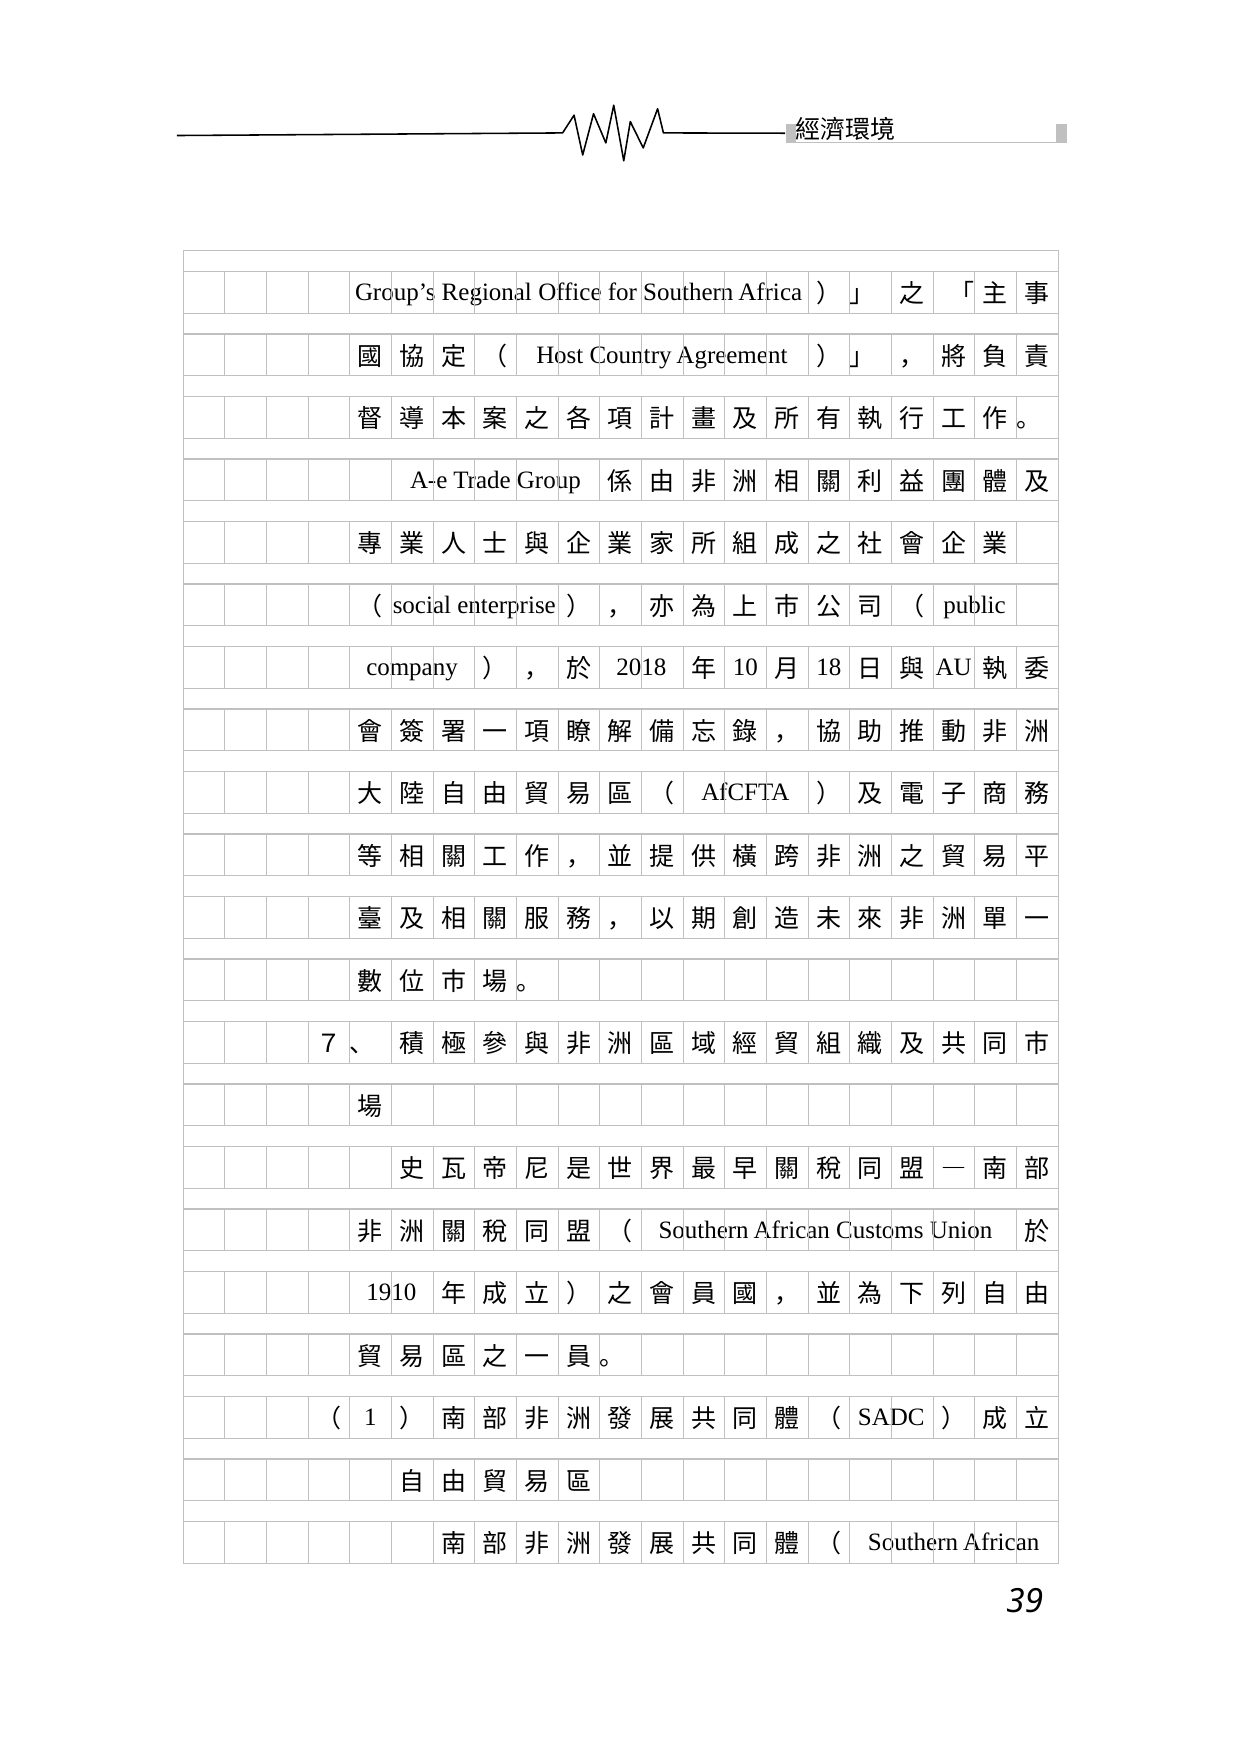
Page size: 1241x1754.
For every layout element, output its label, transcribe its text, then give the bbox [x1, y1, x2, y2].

text 貿 [767, 1022, 808, 1063]
text （1）南部非洲發展共同體（SADC）成立自由貿易區 [559, 1397, 599, 1438]
text [684, 1085, 724, 1125]
text （1）南部非洲發展共同體（SADC）成立自由貿易區 [892, 1460, 933, 1500]
text 史瓦帝尼是世界最早關稅同盟—南部非洲關稅同盟（Southern African Customs Union 於1910年成立）之會員國，並為下列自由貿易區之一員。 [392, 1147, 433, 1188]
text 區 [642, 1022, 683, 1063]
text 共 [934, 1022, 974, 1063]
text 織 [850, 1022, 891, 1063]
text （1）南部非洲發展共同體（SADC）成立自由貿易區 [850, 1397, 891, 1438]
text 史瓦帝尼是世界最早關稅同盟—南部非洲關稅同盟（Southern African Customs Union 於1910年成立）之會員國，並為下列自由貿易區之一員。 [767, 1272, 808, 1313]
text 史瓦帝尼是世界最早關稅同盟—南部非洲關稅同盟（Southern African Customs Union 於1910年成立）之會員國，並為下列自由貿易區之一員。 [767, 1335, 808, 1375]
text 史瓦帝尼是世界最早關稅同盟—南部非洲關稅同盟（Southern African Customs Union 於1910年成立）之會員國，並為下列自由貿易區之一員。 [934, 1272, 974, 1313]
text 史瓦帝尼是世界最早關稅同盟—南部非洲關稅同盟（Southern African Customs Union 於1910年成立）之會員國，並為下列自由貿易區之一員。 [642, 1147, 683, 1188]
text [475, 1085, 516, 1125]
text 及 [892, 1022, 933, 1063]
text （1）南部非洲發展共同體（SADC）成立自由貿易區 [434, 1397, 474, 1438]
text 史瓦帝尼是世界最早關稅同盟—南部非洲關稅同盟（Southern African Customs Union 於1910年成立）之會員國，並為下列自由貿易區之一員。 [475, 1272, 516, 1313]
text 域 [684, 1022, 724, 1063]
text 史瓦帝尼是世界最早關稅同盟—南部非洲關稅同盟（Southern African Customs Union 於1910年成立）之會員國，並為下列自由貿易區之一員。 [350, 1147, 391, 1188]
text 極 [434, 1022, 474, 1063]
text 史瓦帝尼是世界最早關稅同盟—南部非洲關稅同盟（Southern African Customs Union 於1910年成立）之會員國，並為下列自由貿易區之一員。 [330, 1251, 1058, 1271]
text A-e Trade Group係由非洲相關利益團體及專業人士與企業家所組成之社會企業（social enterprise），亦為上市公司（public company），於2018年10月18日與AU執委會簽署一項瞭解備忘錄，協助推動非洲大陸自由貿易區（AfCFTA）及電子商務等相關工作，並提供橫跨非洲之貿易平臺及相關服務，以期創造未來非洲單一數位市場。 [330, 626, 1058, 646]
text 參 [475, 1022, 516, 1063]
text 史瓦帝尼是世界最早關稅同盟—南部非洲關稅同盟（Southern African Customs Union 於1910年成立）之會員國，並為下列自由貿易區之一員。 [517, 1335, 558, 1375]
text 史瓦帝尼是世界最早關稅同盟—南部非洲關稅同盟（Southern African Customs Union 於1910年成立）之會員國，並為下列自由貿易區之一員。 [809, 1147, 849, 1188]
text （1）南部非洲發展共同體（SADC）成立自由貿易區 [725, 1397, 766, 1438]
text （1）南部非洲發展共同體（SADC）成立自由貿易區 [1017, 1460, 1058, 1500]
text （1）南部非洲發展共同體（SADC）成立自由貿易區 [309, 1460, 349, 1500]
text 史瓦帝尼是世界最早關稅同盟—南部非洲關稅同盟（Southern African Customs Union 於1910年成立）之會員國，並為下列自由貿易區之一員。 [725, 1335, 766, 1375]
text （1）南部非洲發展共同體（SADC）成立自由貿易區 [392, 1460, 433, 1500]
text （1）南部非洲發展共同體（SADC）成立自由貿易區 [306, 1376, 1058, 1396]
text （1）南部非洲發展共同體（SADC）成立自由貿易區 [809, 1397, 849, 1438]
text （1）南部非洲發展共同體（SADC）成立自由貿易區 [892, 1397, 933, 1438]
text 史瓦帝尼是世界最早關稅同盟—南部非洲關稅同盟（Southern African Customs Union 於1910年成立）之會員國，並為下列自由貿易區之一員。 [559, 1147, 599, 1188]
text [892, 1085, 933, 1125]
text [434, 1085, 474, 1125]
text 史瓦帝尼是世界最早關稅同盟—南部非洲關稅同盟（Southern African Customs Union 於1910年成立）之會員國，並為下列自由貿易區之一員。 [350, 1272, 391, 1313]
text 場 [350, 1085, 391, 1125]
text （1）南部非洲發展共同體（SADC）成立自由貿易區 [975, 1460, 1016, 1500]
text 史瓦帝尼是世界最早關稅同盟—南部非洲關稅同盟（Southern African Customs Union 於1910年成立）之會員國，並為下列自由貿易區之一員。 [330, 1189, 1058, 1208]
text （1）南部非洲發展共同體（SADC）成立自由貿易區 [306, 1439, 1058, 1458]
text （1）南部非洲發展共同體（SADC）成立自由貿易區 [350, 1460, 391, 1500]
text 洲 [600, 1022, 641, 1063]
text 與 [517, 1022, 558, 1063]
text [281, 1064, 1058, 1083]
text 史瓦帝尼是世界最早關稅同盟—南部非洲關稅同盟（Southern African Customs Union 於1910年成立）之會員國，並為下列自由貿易區之一員。 [850, 1210, 891, 1250]
text （1）南部非洲發展共同體（SADC）成立自由貿易區 [475, 1397, 516, 1438]
text 同 [975, 1022, 1016, 1063]
text （1）南部非洲發展共同體（SADC）成立自由貿易區 [684, 1397, 724, 1438]
text 史瓦帝尼是世界最早關稅同盟—南部非洲關稅同盟（Southern African Customs Union 於1910年成立）之會員國，並為下列自由貿易區之一員。 [434, 1272, 474, 1313]
text 史瓦帝尼是世界最早關稅同盟—南部非洲關稅同盟（Southern African Customs Union 於1910年成立）之會員國，並為下列自由貿易區之一員。 [392, 1210, 433, 1250]
text 史瓦帝尼是世界最早關稅同盟—南部非洲關稅同盟（Southern African Customs Union 於1910年成立）之會員國，並為下列自由貿易區之一員。 [850, 1335, 891, 1375]
text [809, 1085, 849, 1125]
text 史瓦帝尼是世界最早關稅同盟—南部非洲關稅同盟（Southern African Customs Union 於1910年成立）之會員國，並為下列自由貿易區之一員。 [642, 1272, 683, 1313]
text 史瓦帝尼是世界最早關稅同盟—南部非洲關稅同盟（Southern African Customs Union 於1910年成立）之會員國，並為下列自由貿易區之一員。 [975, 1210, 1016, 1250]
text 史瓦帝尼是世界最早關稅同盟—南部非洲關稅同盟（Southern African Customs Union 於1910年成立）之會員國，並為下列自由貿易區之一員。 [1017, 1335, 1058, 1375]
text 史瓦帝尼是世界最早關稅同盟—南部非洲關稅同盟（Southern African Customs Union 於1910年成立）之會員國，並為下列自由貿易區之一員。 [725, 1147, 766, 1188]
text 史瓦帝尼是世界最早關稅同盟—南部非洲關稅同盟（Southern African Customs Union 於1910年成立）之會員國，並為下列自由貿易區之一員。 [975, 1147, 1016, 1188]
text [725, 1085, 766, 1125]
text 史瓦帝尼是世界最早關稅同盟—南部非洲關稅同盟（Southern African Customs Union 於1910年成立）之會員國，並為下列自由貿易區之一員。 [642, 1210, 683, 1250]
text [975, 1085, 1016, 1125]
text 經 [725, 1022, 766, 1063]
text （1）南部非洲發展共同體（SADC）成立自由貿易區 [642, 1460, 683, 1500]
text A-e Trade Group係由非洲相關利益團體及專業人士與企業家所組成之社會企業（social enterprise），亦為上市公司（public company），於2018年10月18日與AU執委會簽署一項瞭解備忘錄，協助推動非洲大陸自由貿易區（AfCFTA）及電子商務等相關工作，並提供橫跨非洲之貿易平臺及相關服務，以期創造未來非洲單一數位市場。 [330, 564, 1058, 583]
text 史瓦帝尼是世界最早關稅同盟—南部非洲關稅同盟（Southern African Customs Union 於1910年成立）之會員國，並為下列自由貿易區之一員。 [892, 1210, 933, 1250]
text 史瓦帝尼是世界最早關稅同盟—南部非洲關稅同盟（Southern African Customs Union 於1910年成立）之會員國，並為下列自由貿易區之一員。 [892, 1147, 933, 1188]
text [1017, 1085, 1058, 1125]
text [309, 1085, 349, 1125]
text 史瓦帝尼是世界最早關稅同盟—南部非洲關稅同盟（Southern African Customs Union 於1910年成立）之會員國，並為下列自由貿易區之一員。 [392, 1335, 433, 1375]
text [517, 1085, 558, 1125]
text A-e Trade Group係由非洲相關利益團體及專業人士與企業家所組成之社會企業（social enterprise），亦為上市公司（public company），於2018年10月18日與AU執委會簽署一項瞭解備忘錄，協助推動非洲大陸自由貿易區（AfCFTA）及電子商務等相關工作，並提供橫跨非洲之貿易平臺及相關服務，以期創造未來非洲單一數位市場。 [330, 876, 1058, 896]
text （1）南部非洲發展共同體（SADC）成立自由貿易區 [642, 1397, 683, 1438]
text 史瓦帝尼是世界最早關稅同盟—南部非洲關稅同盟（Southern African Customs Union 於1910年成立）之會員國，並為下列自由貿易區之一員。 [350, 1335, 391, 1375]
text 史瓦帝尼是世界最早關稅同盟—南部非洲關稅同盟（Southern African Customs Union 於1910年成立）之會員國，並為下列自由貿易區之一員。 [517, 1147, 558, 1188]
text 史瓦帝尼是世界最早關稅同盟—南部非洲關稅同盟（Southern African Customs Union 於1910年成立）之會員國，並為下列自由貿易區之一員。 [475, 1210, 516, 1250]
text 組 [809, 1022, 849, 1063]
text 史瓦帝尼是世界最早關稅同盟—南部非洲關稅同盟（Southern African Customs Union 於1910年成立）之會員國，並為下列自由貿易區之一員。 [1017, 1210, 1058, 1250]
text （1）南部非洲發展共同體（SADC）成立自由貿易區 [600, 1460, 641, 1500]
text 史瓦帝尼是世界最早關稅同盟—南部非洲關稅同盟（Southern African Customs Union 於1910年成立）之會員國，並為下列自由貿易區之一員。 [767, 1210, 808, 1250]
text （1）南部非洲發展共同體（SADC）成立自由貿易區 [434, 1460, 474, 1500]
text [281, 1022, 308, 1063]
text 史瓦帝尼是世界最早關稅同盟—南部非洲關稅同盟（Southern African Customs Union 於1910年成立）之會員國，並為下列自由貿易區之一員。 [642, 1335, 683, 1375]
text A-e Trade Group係由非洲相關利益團體及專業人士與企業家所組成之社會企業（social enterprise），亦為上市公司（public company），於2018年10月18日與AU執委會簽署一項瞭解備忘錄，協助推動非洲大陸自由貿易區（AfCFTA）及電子商務等相關工作，並提供橫跨非洲之貿易平臺及相關服務，以期創造未來非洲單一數位市場。 [330, 939, 1058, 958]
text A-e Trade Group係由非洲相關利益團體及專業人士與企業家所組成之社會企業（social enterprise），亦為上市公司（public company），於2018年10月18日與AU執委會簽署一項瞭解備忘錄，協助推動非洲大陸自由貿易區（AfCFTA）及電子商務等相關工作，並提供橫跨非洲之貿易平臺及相關服務，以期創造未來非洲單一數位市場。 [330, 814, 1058, 833]
text 史瓦帝尼是世界最早關稅同盟—南部非洲關稅同盟（Southern African Customs Union 於1910年成立）之會員國，並為下列自由貿易區之一員。 [725, 1210, 766, 1250]
text 史瓦帝尼是世界最早關稅同盟—南部非洲關稅同盟（Southern African Customs Union 於1910年成立）之會員國，並為下列自由貿易區之一員。 [892, 1335, 933, 1375]
text A-e Trade Group係由非洲相關利益團體及專業人士與企業家所組成之社會企業（social enterprise），亦為上市公司（public company），於2018年10月18日與AU執委會簽署一項瞭解備忘錄，協助推動非洲大陸自由貿易區（AfCFTA）及電子商務等相關工作，並提供橫跨非洲之貿易平臺及相關服務，以期創造未來非洲單一數位市場。 [330, 439, 1058, 458]
text 史國商工暨貿易部代表政府與A-e Trade Group簽署有關「主辦非南地區電子貿易區域辦公室（The Hosting of the African Electronic Trade Group’s Regional Office for Southern Africa）」之「主事國協定（Host Country Agreement）」，將負責督導本案之各項計畫及所有執行工作。 [330, 251, 1058, 271]
text [281, 1001, 1058, 1021]
text 史瓦帝尼是世界最早關稅同盟—南部非洲關稅同盟（Southern African Customs Union 於1910年成立）之會員國，並為下列自由貿易區之一員。 [392, 1272, 433, 1313]
text （1）南部非洲發展共同體（SADC）成立自由貿易區 [309, 1397, 349, 1438]
text 非 [559, 1022, 599, 1063]
text （1）南部非洲發展共同體（SADC）成立自由貿易區 [684, 1460, 724, 1500]
text 史瓦帝尼是世界最早關稅同盟—南部非洲關稅同盟（Southern African Customs Union 於1910年成立）之會員國，並為下列自由貿易區之一員。 [517, 1210, 558, 1250]
text 市 [1017, 1022, 1058, 1063]
text 史瓦帝尼是世界最早關稅同盟—南部非洲關稅同盟（Southern African Customs Union 於1910年成立）之會員國，並為下列自由貿易區之一員。 [600, 1210, 641, 1250]
text （1）南部非洲發展共同體（SADC）成立自由貿易區 [975, 1397, 1016, 1438]
text 史瓦帝尼是世界最早關稅同盟—南部非洲關稅同盟（Southern African Customs Union 於1910年成立）之會員國，並為下列自由貿易區之一員。 [600, 1335, 641, 1375]
text 史瓦帝尼是世界最早關稅同盟—南部非洲關稅同盟（Southern African Customs Union 於1910年成立）之會員國，並為下列自由貿易區之一員。 [600, 1147, 641, 1188]
text 史瓦帝尼是世界最早關稅同盟—南部非洲關稅同盟（Southern African Customs Union 於1910年成立）之會員國，並為下列自由貿易區之一員。 [975, 1335, 1016, 1375]
text （1）南部非洲發展共同體（SADC）成立自由貿易區 [809, 1460, 849, 1500]
text （1）南部非洲發展共同體（SADC）成立自由貿易區 [934, 1397, 974, 1438]
text （1）南部非洲發展共同體（SADC）成立自由貿易區 [767, 1460, 808, 1500]
text 史瓦帝尼是世界最早關稅同盟—南部非洲關稅同盟（Southern African Customs Union 於1910年成立）之會員國，並為下列自由貿易區之一員。 [350, 1210, 391, 1250]
text 史瓦帝尼是世界最早關稅同盟—南部非洲關稅同盟（Southern African Customs Union 於1910年成立）之會員國，並為下列自由貿易區之一員。 [892, 1272, 933, 1313]
text （1）南部非洲發展共同體（SADC）成立自由貿易區 [850, 1460, 891, 1500]
text 史瓦帝尼是世界最早關稅同盟—南部非洲關稅同盟（Southern African Customs Union 於1910年成立）之會員國，並為下列自由貿易區之一員。 [434, 1147, 474, 1188]
text 史瓦帝尼是世界最早關稅同盟—南部非洲關稅同盟（Southern African Customs Union 於1910年成立）之會員國，並為下列自由貿易區之一員。 [475, 1147, 516, 1188]
text [767, 1085, 808, 1125]
text 史瓦帝尼是世界最早關稅同盟—南部非洲關稅同盟（Southern African Customs Union 於1910年成立）之會員國，並為下列自由貿易區之一員。 [850, 1272, 891, 1313]
text [850, 1085, 891, 1125]
text [392, 1085, 433, 1125]
text [642, 1085, 683, 1125]
text （1）南部非洲發展共同體（SADC）成立自由貿易區 [517, 1397, 558, 1438]
text 南部非洲發展共同體（Southern African Development Community，SADC）領袖高峰會於2008年8月17日正式宣布成立自由貿易區，成員涵蓋波札那、賴索托、馬拉威、模里西斯、莫三比克、那米比亞、馬達加斯加、南非、史瓦帝尼、坦桑尼亞、尚比亞及辛巴威等12個非南國家（安哥拉、剛果共和國、塞席爾尚未簽署加入），係人口達2億7,700萬，GDP超過6,000億美元之大型自由貿易區。該自由貿易區協議書於1996年簽訂，歷經多年努力有成，象徵SADC成員國在區域整合上向前邁進一步。 [367, 1501, 1058, 1521]
text [600, 1085, 641, 1125]
text （1）南部非洲發展共同體（SADC）成立自由貿易區 [600, 1397, 641, 1438]
text （1）南部非洲發展共同體（SADC）成立自由貿易區 [1017, 1397, 1058, 1438]
text （1）南部非洲發展共同體（SADC）成立自由貿易區 [350, 1397, 391, 1438]
text A-e Trade Group係由非洲相關利益團體及專業人士與企業家所組成之社會企業（social enterprise），亦為上市公司（public company），於2018年10月18日與AU執委會簽署一項瞭解備忘錄，協助推動非洲大陸自由貿易區（AfCFTA）及電子商務等相關工作，並提供橫跨非洲之貿易平臺及相關服務，以期創造未來非洲單一數位市場。 [330, 689, 1058, 708]
text [559, 1085, 599, 1125]
text 史瓦帝尼是世界最早關稅同盟—南部非洲關稅同盟（Southern African Customs Union 於1910年成立）之會員國，並為下列自由貿易區之一員。 [767, 1147, 808, 1188]
text （1）南部非洲發展共同體（SADC）成立自由貿易區 [934, 1460, 974, 1500]
text 史瓦帝尼是世界最早關稅同盟—南部非洲關稅同盟（Southern African Customs Union 於1910年成立）之會員國，並為下列自由貿易區之一員。 [517, 1272, 558, 1313]
text 史瓦帝尼是世界最早關稅同盟—南部非洲關稅同盟（Southern African Customs Union 於1910年成立）之會員國，並為下列自由貿易區之一員。 [475, 1335, 516, 1375]
text （1）南部非洲發展共同體（SADC）成立自由貿易區 [392, 1397, 433, 1438]
text 、 [350, 1022, 391, 1063]
text （1）南部非洲發展共同體（SADC）成立自由貿易區 [475, 1460, 516, 1500]
text 史瓦帝尼是世界最早關稅同盟—南部非洲關稅同盟（Southern African Customs Union 於1910年成立）之會員國，並為下列自由貿易區之一員。 [559, 1272, 599, 1313]
text （1）南部非洲發展共同體（SADC）成立自由貿易區 [559, 1460, 599, 1500]
text A-e Trade Group係由非洲相關利益團體及專業人士與企業家所組成之社會企業（social enterprise），亦為上市公司（public company），於2018年10月18日與AU執委會簽署一項瞭解備忘錄，協助推動非洲大陸自由貿易區（AfCFTA）及電子商務等相關工作，並提供橫跨非洲之貿易平臺及相關服務，以期創造未來非洲單一數位市場。 [330, 501, 1058, 521]
text 史瓦帝尼是世界最早關稅同盟—南部非洲關稅同盟（Southern African Customs Union 於1910年成立）之會員國，並為下列自由貿易區之一員。 [330, 1126, 1058, 1146]
text 史瓦帝尼是世界最早關稅同盟—南部非洲關稅同盟（Southern African Customs Union 於1910年成立）之會員國，並為下列自由貿易區之一員。 [1017, 1272, 1058, 1313]
text 史瓦帝尼是世界最早關稅同盟—南部非洲關稅同盟（Southern African Customs Union 於1910年成立）之會員國，並為下列自由貿易區之一員。 [934, 1147, 974, 1188]
text 史瓦帝尼是世界最早關稅同盟—南部非洲關稅同盟（Southern African Customs Union 於1910年成立）之會員國，並為下列自由貿易區之一員。 [600, 1272, 641, 1313]
text [281, 1085, 308, 1125]
text 史瓦帝尼是世界最早關稅同盟—南部非洲關稅同盟（Southern African Customs Union 於1910年成立）之會員國，並為下列自由貿易區之一員。 [684, 1147, 724, 1188]
text （1）南部非洲發展共同體（SADC）成立自由貿易區 [725, 1460, 766, 1500]
text 史國商工暨貿易部代表政府與A-e Trade Group簽署有關「主辦非南地區電子貿易區域辦公室（The Hosting of the African Electronic Trade Group’s Regional Office for Southern Africa）」之「主事國協定（Host Country Agreement）」，將負責督導本案之各項計畫及所有執行工作。 [330, 376, 1058, 396]
text [934, 1085, 974, 1125]
text 史瓦帝尼是世界最早關稅同盟—南部非洲關稅同盟（Southern African Customs Union 於1910年成立）之會員國，並為下列自由貿易區之一員。 [809, 1272, 849, 1313]
text 史國商工暨貿易部代表政府與A-e Trade Group簽署有關「主辦非南地區電子貿易區域辦公室（The Hosting of the African Electronic Trade Group’s Regional Office for Southern Africa）」之「主事國協定（Host Country Agreement）」，將負責督導本案之各項計畫及所有執行工作。 [330, 314, 1058, 333]
text 史瓦帝尼是世界最早關稅同盟—南部非洲關稅同盟（Southern African Customs Union 於1910年成立）之會員國，並為下列自由貿易區之一員。 [1017, 1147, 1058, 1188]
text 史瓦帝尼是世界最早關稅同盟—南部非洲關稅同盟（Southern African Customs Union 於1910年成立）之會員國，並為下列自由貿易區之一員。 [330, 1314, 1058, 1333]
text （1）南部非洲發展共同體（SADC）成立自由貿易區 [517, 1460, 558, 1500]
text 史瓦帝尼是世界最早關稅同盟—南部非洲關稅同盟（Southern African Customs Union 於1910年成立）之會員國，並為下列自由貿易區之一員。 [850, 1147, 891, 1188]
text （1）南部非洲發展共同體（SADC）成立自由貿易區 [767, 1397, 808, 1438]
text 積 [392, 1022, 433, 1063]
text 史瓦帝尼是世界最早關稅同盟—南部非洲關稅同盟（Southern African Customs Union 於1910年成立）之會員國，並為下列自由貿易區之一員。 [684, 1272, 724, 1313]
text 史瓦帝尼是世界最早關稅同盟—南部非洲關稅同盟（Southern African Customs Union 於1910年成立）之會員國，並為下列自由貿易區之一員。 [975, 1272, 1016, 1313]
text A-e Trade Group係由非洲相關利益團體及專業人士與企業家所組成之社會企業（social enterprise），亦為上市公司（public company），於2018年10月18日與AU執委會簽署一項瞭解備忘錄，協助推動非洲大陸自由貿易區（AfCFTA）及電子商務等相關工作，並提供橫跨非洲之貿易平臺及相關服務，以期創造未來非洲單一數位市場。 [330, 751, 1058, 771]
text 史瓦帝尼是世界最早關稅同盟—南部非洲關稅同盟（Southern African Customs Union 於1910年成立）之會員國，並為下列自由貿易區之一員。 [725, 1272, 766, 1313]
text ７ [309, 1022, 349, 1063]
